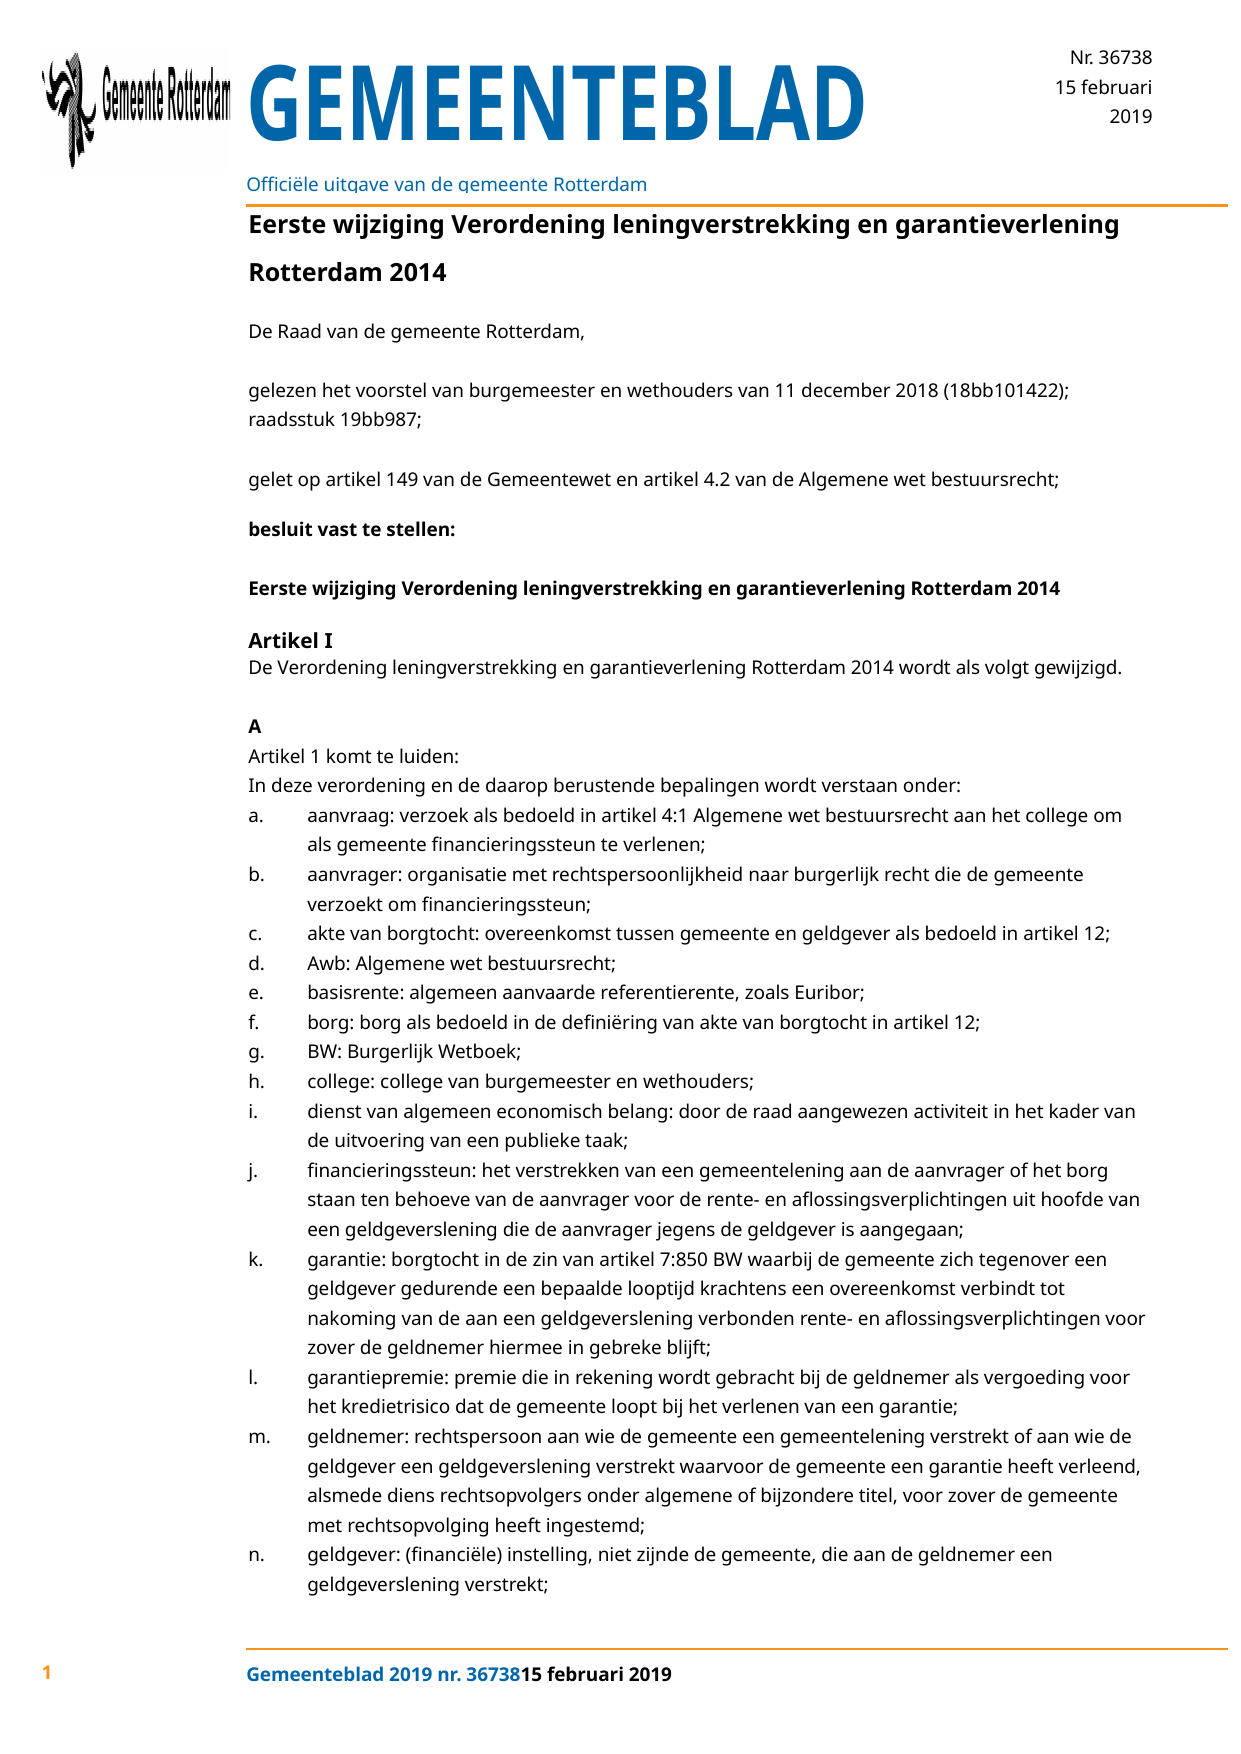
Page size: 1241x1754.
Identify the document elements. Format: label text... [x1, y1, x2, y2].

list borg: borg als bedoeld in de definiëring van akte van borgtocht in artikel 12; [248, 1009, 1152, 1035]
text gelet op artikel 149 van de Gemeentewet en artikel 4.2 van de Algemene wet bestuursrecht; [248, 466, 1152, 492]
list geldnemer: rechtspersoon aan wie de gemeente een gemeentelening verstrekt of aan wie de geldgever een geldgeverslening verstrekt waarvoor de gemeente een garantie heeft verleend, alsmede diens rechtsopvolgers onder algemene of bijzondere titel, voor zover de gemeente met rechtsopvolging heeft ingestemd; [248, 1423, 1152, 1538]
text Artikel 1 komt te luiden: [248, 743, 1152, 769]
text Eerste wijziging Verordening leningverstrekking en garantieverlening Rotterdam 2014 [248, 575, 1152, 601]
list geldgever: (financiële) instelling, niet zijnde de gemeente, die aan de geldnemer een geldgeverslening verstrekt; [248, 1542, 1152, 1597]
list BW: Burgerlijk Wetboek; [248, 1039, 1152, 1064]
list college: college van burgemeester en wethouders; [248, 1068, 1152, 1094]
list financieringssteun: het verstrekken van een gemeentelening aan de aanvrager of het borg staan ten behoeve van de aanvrager voor de rente- en aflossingsverplichtingen uit hoofde van een geldgeverslening die de aanvrager jegens de geldgever is aangegaan; [248, 1157, 1152, 1242]
text A [248, 713, 1152, 739]
list akte van borgtocht: overeenkomst tussen gemeente en geldgever als bedoeld in artikel 12; [248, 920, 1152, 946]
list garantie: borgtocht in de zin van artikel 7:850 BW waarbij de gemeente zich tegenover een geldgever gedurende een bepaalde looptijd krachtens een overeenkomst verbindt tot nakoming van de aan een geldgeverslening verbonden rente- en aflossingsverplichtingen voor zover de geldnemer hiermee in gebreke blijft; [248, 1246, 1152, 1360]
picture [41, 47, 231, 172]
list basisrente: algemeen aanvaarde referentierente, zoals Euribor; [248, 979, 1152, 1005]
list Awb: Algemene wet bestuursrecht; [248, 950, 1152, 976]
text De Verordening leningverstrekking en garantieverlening Rotterdam 2014 wordt als volgt gewijzigd. [248, 654, 1152, 680]
list aanvraag: verzoek als bedoeld in artikel 4:1 Algemene wet bestuursrecht aan het college om als gemeente financieringssteun te verlenen; [248, 802, 1152, 857]
text In deze verordening en de daarop berustende bepalingen wordt verstaan onder: [248, 772, 1152, 798]
text gelezen het voorstel van burgemeester en wethouders van 11 december 2018 (18bb101422); raadsstuk 19bb987; [248, 377, 1152, 432]
list dienst van algemeen economisch belang: door de raad aangewezen activiteit in het kader van de uitvoering van een publieke taak; [248, 1098, 1152, 1153]
text besluit vast te stellen: [248, 516, 1152, 542]
text Artikel I [248, 626, 1152, 654]
text De Raad van de gemeente Rotterdam, [248, 318, 1152, 344]
list garantiepremie: premie die in rekening wordt gebracht bij de geldnemer als vergoeding voor het kredietrisico dat de gemeente loopt bij het verlenen van een garantie; [248, 1364, 1152, 1419]
text Eerste wijziging Verordening leningverstrekking en garantieverlening Rotterdam 2014 [248, 207, 1152, 288]
list aanvrager: organisatie met rechtspersoonlijkheid naar burgerlijk recht die de gemeente verzoekt om financieringssteun; [248, 861, 1152, 917]
